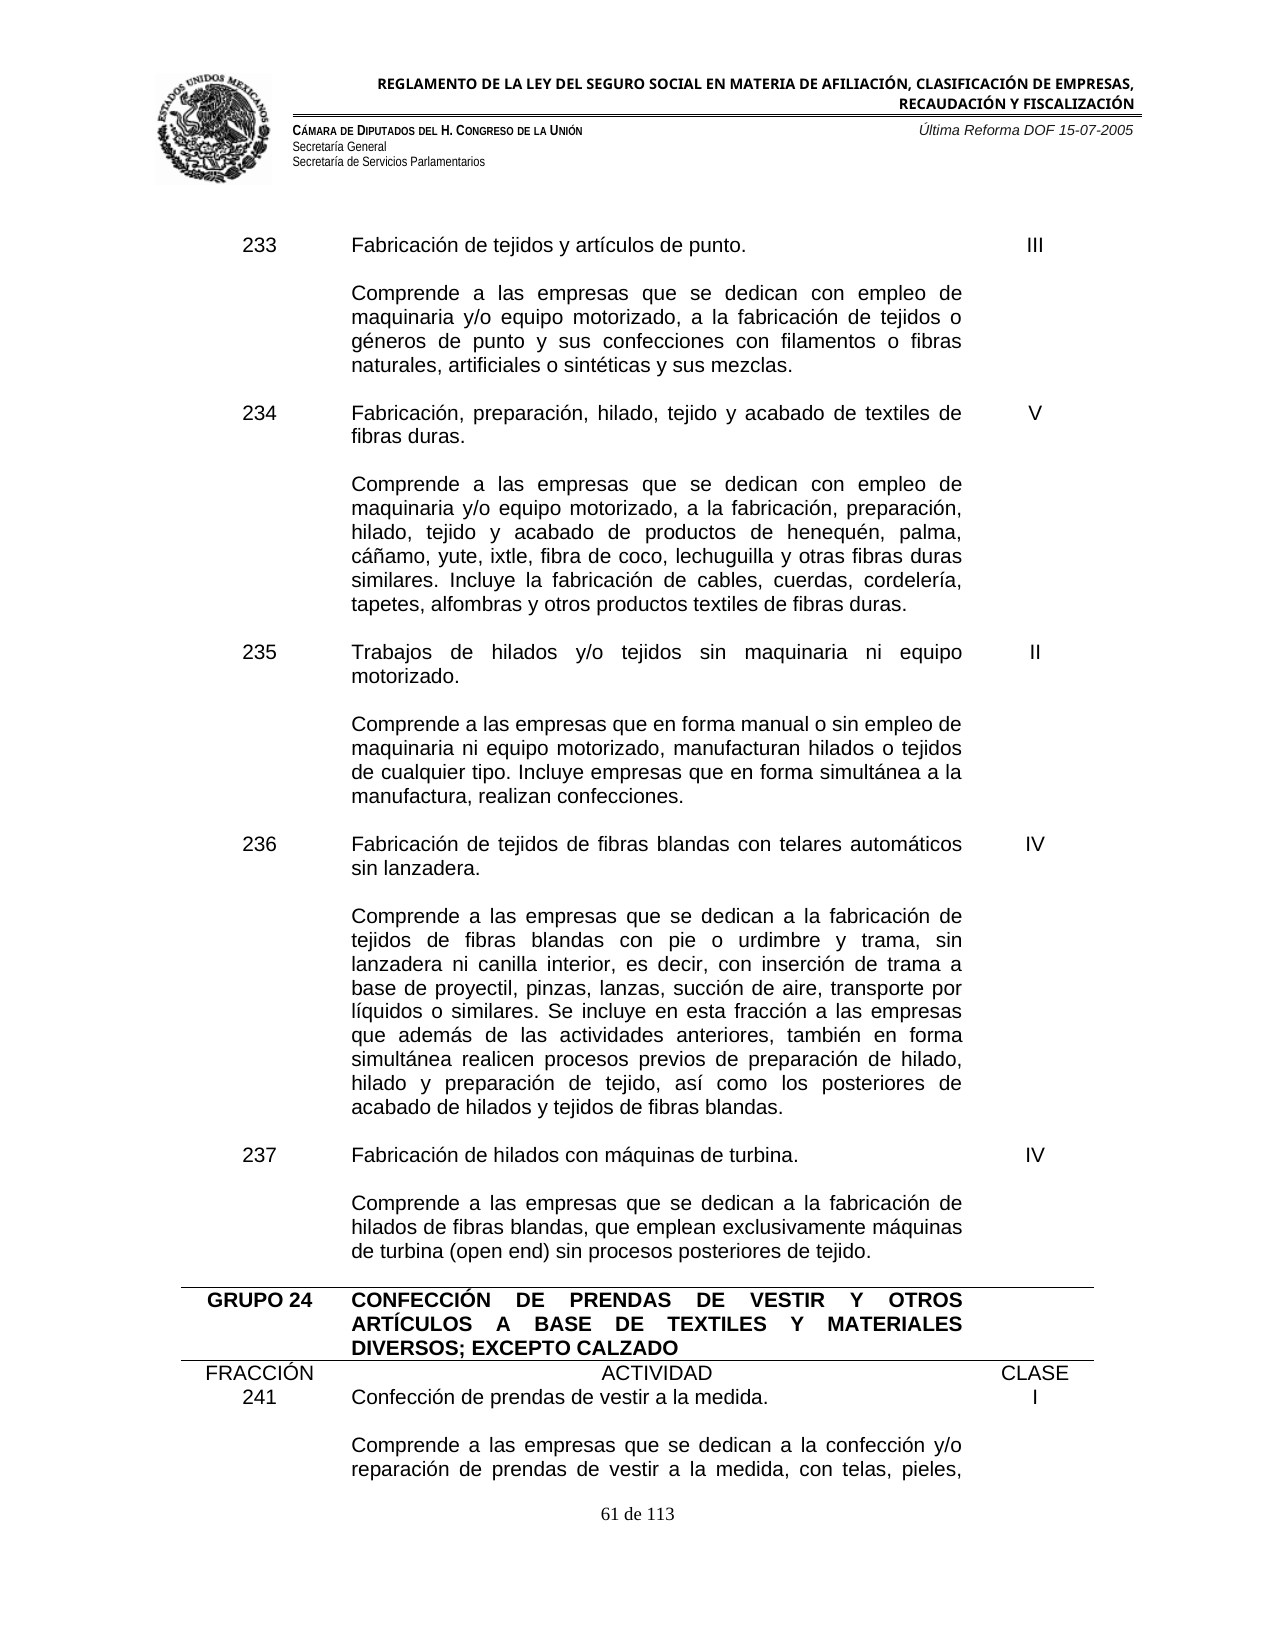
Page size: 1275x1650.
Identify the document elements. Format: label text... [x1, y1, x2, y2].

table_cell ACTIVIDAD [338, 1361, 976, 1385]
table_cell 236 [181, 832, 338, 1143]
table_cell CONFECCIÓN DE PRENDAS DE VESTIR Y OTROS ARTÍCULOS A BASE DE TEXTILES Y MATERIALES DIVERSOS; EXCEPTO CALZADO [338, 1288, 976, 1360]
table_cell CLASE [976, 1361, 1094, 1385]
table_cell FRACCIÓN [181, 1361, 338, 1385]
table_cell II [976, 640, 1094, 832]
table_cell Fabricación de hilados con máquinas de turbina. Comprende a las empresas que se dedican a la fabricación de hilados de fibras blandas, que emplean exclusivamente máquinas de turbina (open end) sin procesos posteriores de tejido. [338, 1143, 976, 1287]
table_cell IV [976, 1143, 1094, 1287]
table_cell GRUPO 24 [181, 1288, 338, 1360]
table_cell Trabajos de hilados y/o tejidos sin maquinaria ni equipo motorizado. Comprende a las empresas que en forma manual o sin empleo de maquinaria ni equipo motorizado, manufacturan hilados o tejidos de cualquier tipo. Incluye empresas que en forma simultánea a la manufactura, realizan confecciones. [338, 640, 976, 832]
table_cell 235 [181, 640, 338, 832]
table_cell 234 [181, 400, 338, 640]
table_cell Fabricación de tejidos y artículos de punto. Comprende a las empresas que se dedican con empleo de maquinaria y/o equipo motorizado, a la fabricación de tejidos o géneros de punto y sus confecciones con filamentos o fibras naturales, artificiales o sintéticas y sus mezclas. [338, 233, 976, 400]
table_cell V [976, 400, 1094, 640]
table_cell Fabricación de tejidos de fibras blandas con telares automáticos sin lanzadera. Comprende a las empresas que se dedican a la fabricación de tejidos de fibras blandas con pie o urdimbre y trama, sin lanzadera ni canilla interior, es decir, con inserción de trama a base de proyectil, pinzas, lanzas, succión de aire, transporte por líquidos o similares. Se incluye en esta fracción a las empresas que además de las actividades anteriores, también en forma simultánea realicen procesos previos de preparación de hilado, hilado y preparación de tejido, así como los posteriores de acabado de hilados y tejidos de fibras blandas. [338, 832, 976, 1143]
table_cell III [976, 233, 1094, 400]
table_cell 237 [181, 1143, 338, 1287]
table_cell I [976, 1385, 1094, 1481]
table_cell Fabricación, preparación, hilado, tejido y acabado de textiles de fibras duras. Comprende a las empresas que se dedican con empleo de maquinaria y/o equipo motorizado, a la fabricación, preparación, hilado, tejido y acabado de productos de henequén, palma, cáñamo, yute, ixtle, fibra de coco, lechuguilla y otras fibras duras similares. Incluye la fabricación de cables, cuerdas, cordelería, tapetes, alfombras y otros productos textiles de fibras duras. [338, 400, 976, 640]
table_cell [976, 1288, 1094, 1360]
table_cell 233 [181, 233, 338, 400]
table_cell IV [976, 832, 1094, 1143]
table_cell 241 [181, 1385, 338, 1481]
table_cell Confección de prendas de vestir a la medida. Comprende a las empresas que se dedican a la confección y/o reparación de prendas de vestir a la medida, con telas, pieles, [338, 1385, 976, 1481]
